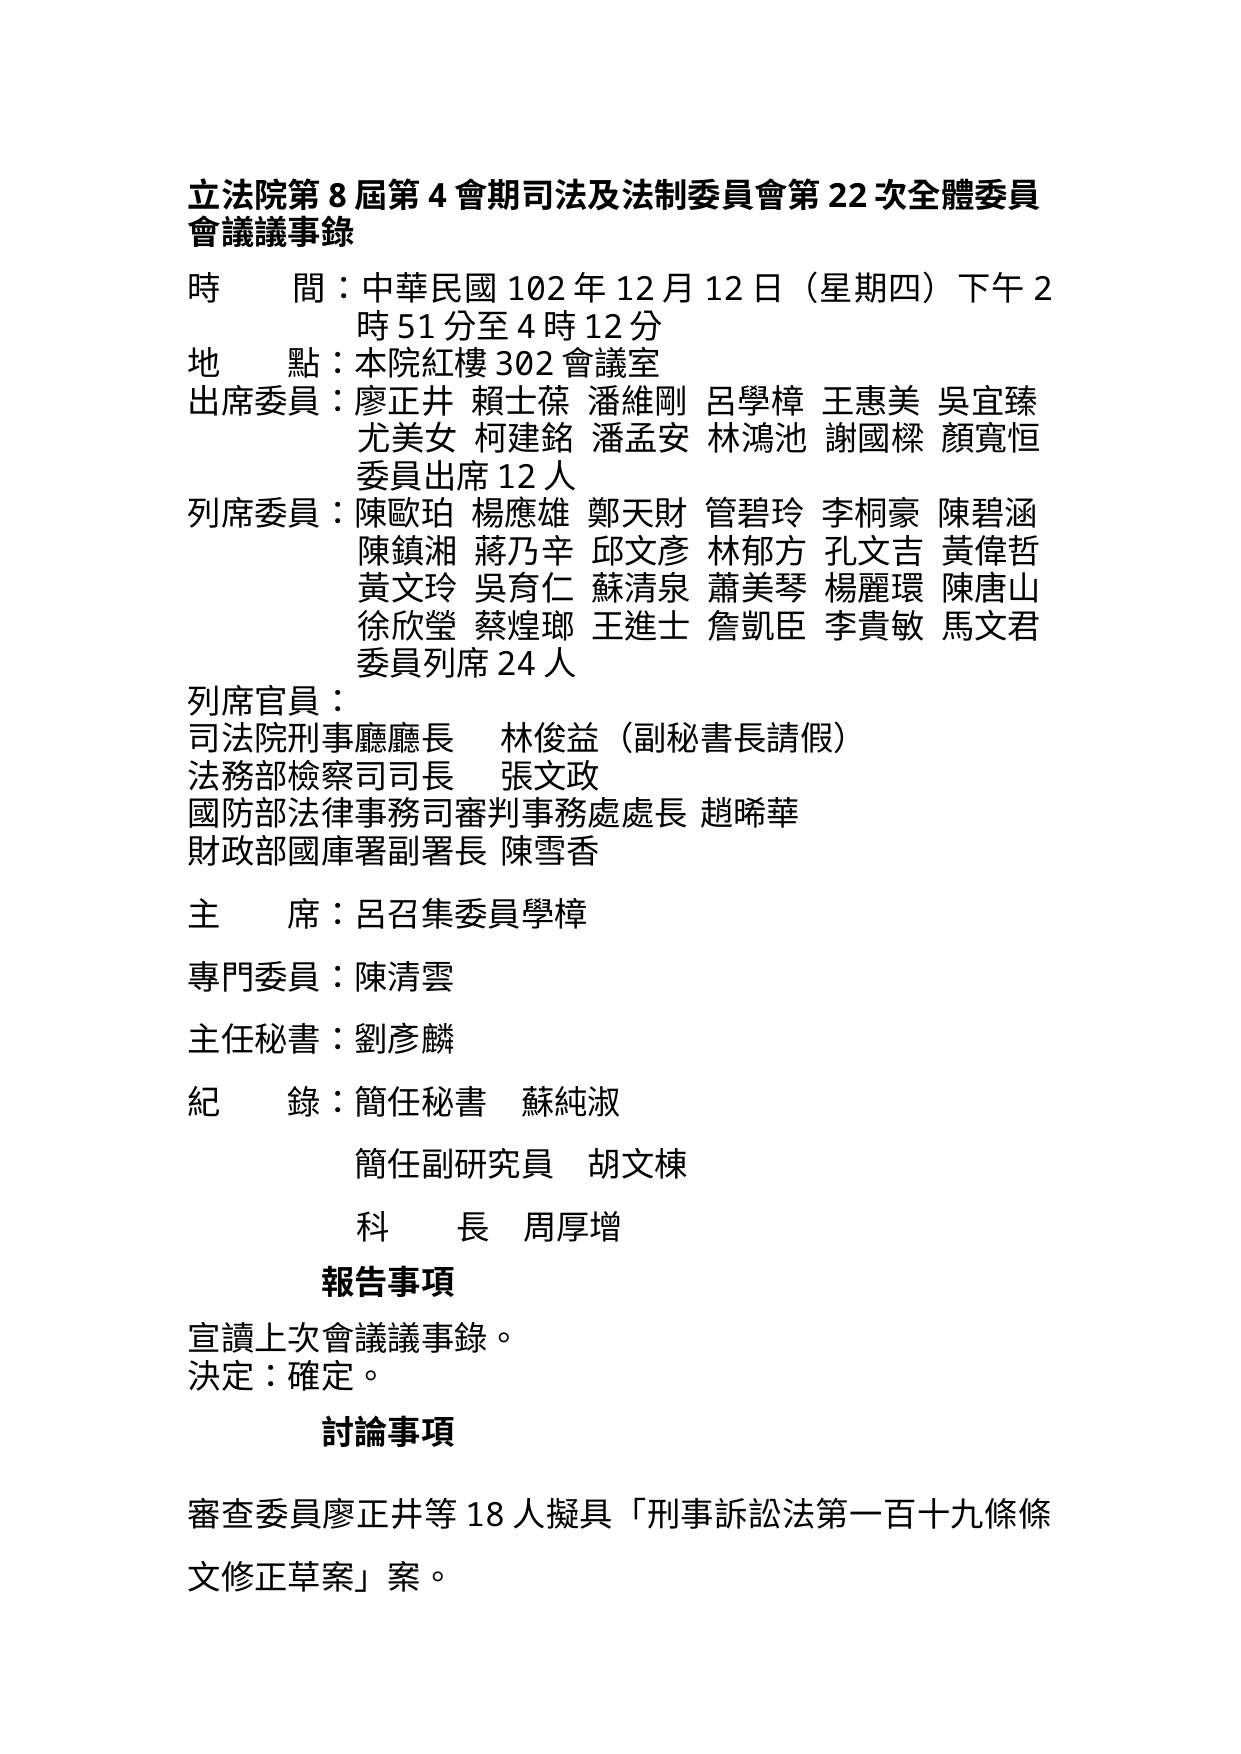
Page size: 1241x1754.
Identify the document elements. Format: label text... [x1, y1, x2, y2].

text 黃文玲 吳育仁 蘇清泉 蕭美琴 楊麗環 陳唐山 [357, 571, 1053, 608]
text 主 席：呂召集委員學樟 [187, 871, 1053, 933]
text 國防部法律事務司審判事務處處長 趙晞華 [187, 796, 1053, 833]
text 委員出席12人 [350, 458, 1053, 496]
text 地 點：本院紅樓302會議室 [187, 346, 1053, 383]
text 列席委員：陳歐珀 楊應雄 鄭天財 管碧玲 李桐豪 陳碧涵 [187, 496, 1053, 533]
text 報告事項 [187, 1264, 1053, 1302]
text 尤美女 柯建銘 潘孟安 林鴻池 謝國樑 顏寬恒 [357, 421, 1053, 458]
text 主任秘書：劉彥麟 [187, 996, 1053, 1058]
text 法務部檢察司司長 張文政 [187, 758, 1053, 796]
text 列席官員： [187, 683, 1053, 721]
text 審查委員廖正井等18人擬具「刑事訴訟法第一百十九條條文修正草案」案。 [188, 1471, 1053, 1596]
text 決定：確定。 [188, 1358, 1053, 1396]
text 簡任副研究員 胡文棟 [187, 1121, 1053, 1183]
text 委員列席24人 [350, 646, 1053, 683]
text 陳鎮湘 蔣乃辛 邱文彥 林郁方 孔文吉 黃偉哲 [357, 533, 1053, 571]
text 討論事項 [187, 1414, 1053, 1452]
text 宣讀上次會議議事錄。 [187, 1321, 1053, 1358]
text 徐欣瑩 蔡煌瑯 王進士 詹凱臣 李貴敏 馬文君 [357, 608, 1053, 646]
text 專門委員：陳清雲 [187, 933, 1053, 996]
text 立法院第8屆第4會期司法及法制委員會第22次全體委員會議議事錄 [187, 177, 1053, 252]
text 時 間：中華民國102年12月12日（星期四）下午2時51分至4時12分 [187, 271, 1053, 346]
text 科 長 周厚增 [187, 1183, 1053, 1246]
text 財政部國庫署副署長 陳雪香 [187, 833, 1053, 871]
text 司法院刑事廳廳長 林俊益（副秘書長請假） [187, 721, 1053, 758]
text 出席委員：廖正井 賴士葆 潘維剛 呂學樟 王惠美 吳宜臻 [187, 383, 1053, 421]
text 紀 錄：簡任秘書 蘇純淑 [187, 1058, 1053, 1121]
